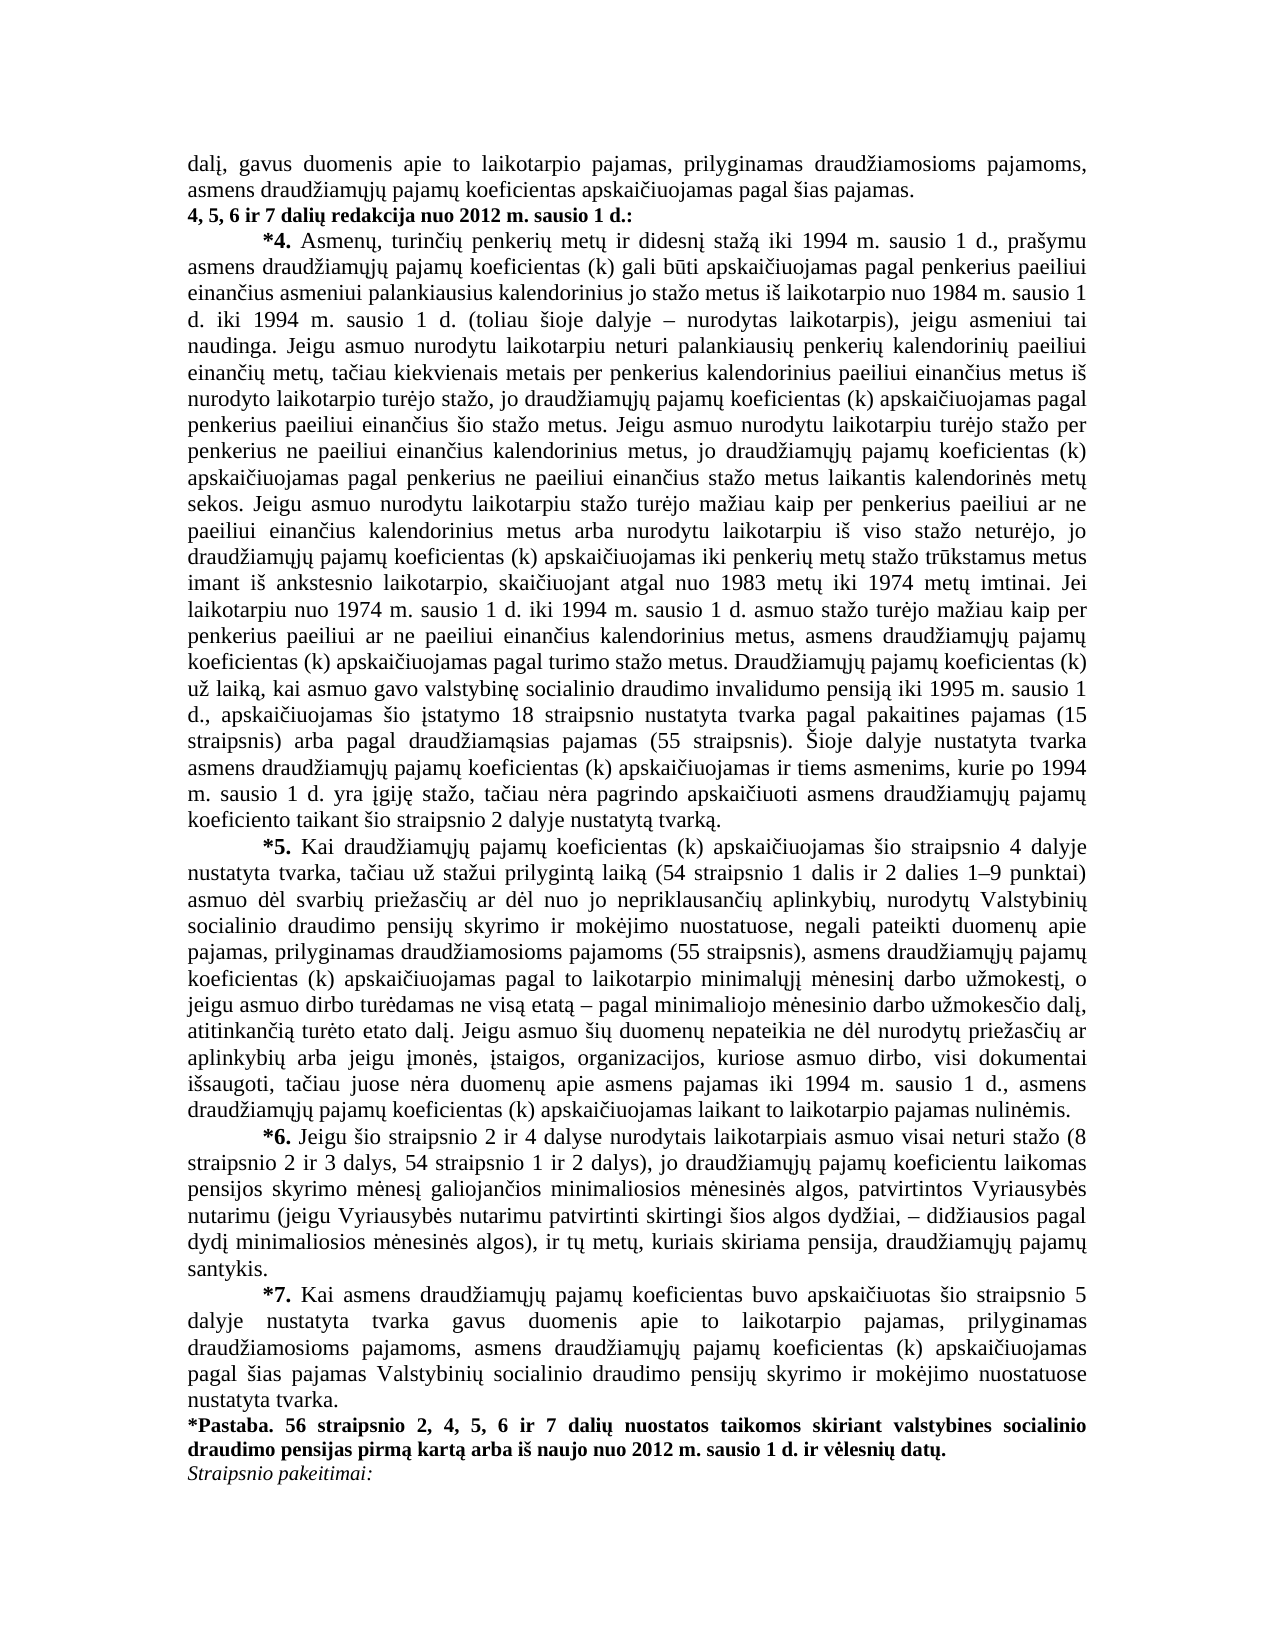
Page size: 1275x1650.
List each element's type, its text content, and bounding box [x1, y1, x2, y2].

text *4. Asmenų, turinčių penkerių metų ir didesnį stažą iki 1994 m. sausio 1 d., prašymu asmens draudžiamųjų pajamų koeficientas (k) gali būti apskaičiuojamas pagal penkerius paeiliui einančius asmeniui palankiausius kalendorinius jo stažo metus iš laikotarpio nuo 1984 m. sausio 1 d. iki 1994 m. sausio 1 d. (toliau šioje dalyje – nurodytas laikotarpis), jeigu asmeniui tai naudinga. Jeigu asmuo nurodytu laikotarpiu neturi palankiausių penkerių kalendorinių paeiliui einančių metų, tačiau kiekvienais metais per penkerius kalendorinius paeiliui einančius metus iš nurodyto laikotarpio turėjo stažo, jo draudžiamųjų pajamų koeficientas (k) apskaičiuojamas pagal penkerius paeiliui einančius šio stažo metus. Jeigu asmuo nurodytu laikotarpiu turėjo stažo per penkerius ne paeiliui einančius kalendorinius metus, jo draudžiamųjų pajamų koeficientas (k) apskaičiuojamas pagal penkerius ne paeiliui einančius stažo metus laikantis kalendorinės metų sekos. Jeigu asmuo nurodytu laikotarpiu stažo turėjo mažiau kaip per penkerius paeiliui ar ne paeiliui einančius kalendorinius metus arba nurodytu laikotarpiu iš viso stažo neturėjo, jo draudžiamųjų pajamų koeficientas (k) apskaičiuojamas iki penkerių metų stažo trūkstamus metus imant iš ankstesnio laikotarpio, skaičiuojant atgal nuo 1983 metų iki 1974 metų imtinai. Jei laikotarpiu nuo 1974 m. sausio 1 d. iki 1994 m. sausio 1 d. asmuo stažo turėjo mažiau kaip per penkerius paeiliui ar ne paeiliui einančius kalendorinius metus, asmens draudžiamųjų pajamų koeficientas (k) apskaičiuojamas pagal turimo stažo metus. Draudžiamųjų pajamų koeficientas (k) už laiką, kai asmuo gavo valstybinę socialinio draudimo invalidumo pensiją iki 1995 m. sausio 1 d., apskaičiuojamas šio įstatymo 18 straipsnio nustatyta tvarka pagal pakaitines pajamas (15 straipsnis) arba pagal draudžiamąsias pajamas (55 straipsnis). Šioje dalyje nustatyta tvarka asmens draudžiamųjų pajamų koeficientas (k) apskaičiuojamas ir tiems asmenims, kurie po 1994 m. sausio 1 d. yra įgiję stažo, tačiau nėra pagrindo apskaičiuoti asmens draudžiamųjų pajamų koeficiento taikant šio straipsnio 2 dalyje nustatytą tvarką. [187, 227, 1088, 833]
text *5. Kai draudžiamųjų pajamų koeficientas (k) apskaičiuojamas šio straipsnio 4 dalyje nustatyta tvarka, tačiau už stažui prilygintą laiką (54 straipsnio 1 dalis ir 2 dalies 1–9 punktai) asmuo dėl svarbių priežasčių ar dėl nuo jo nepriklausančių aplinkybių, nurodytų Valstybinių socialinio draudimo pensijų skyrimo ir mokėjimo nuostatuose, negali pateikti duomenų apie pajamas, prilyginamas draudžiamosioms pajamoms (55 straipsnis), asmens draudžiamųjų pajamų koeficientas (k) apskaičiuojamas pagal to laikotarpio minimalųjį mėnesinį darbo užmokestį, o jeigu asmuo dirbo turėdamas ne visą etatą – pagal minimaliojo mėnesinio darbo užmokesčio dalį, atitinkančią turėto etato dalį. Jeigu asmuo šių duomenų nepateikia ne dėl nurodytų priežasčių ar aplinkybių arba jeigu įmonės, įstaigos, organizacijos, kuriose asmuo dirbo, visi dokumentai išsaugoti, tačiau juose nėra duomenų apie asmens pajamas iki 1994 m. sausio 1 d., asmens draudžiamųjų pajamų koeficientas (k) apskaičiuojamas laikant to laikotarpio pajamas nulinėmis. [187, 833, 1088, 1123]
text *6. Jeigu šio straipsnio 2 ir 4 dalyse nurodytais laikotarpiais asmuo visai neturi stažo (8 straipsnio 2 ir 3 dalys, 54 straipsnio 1 ir 2 dalys), jo draudžiamųjų pajamų koeficientu laikomas pensijos skyrimo mėnesį galiojančios minimaliosios mėnesinės algos, patvirtintos Vyriausybės nutarimu (jeigu Vyriausybės nutarimu patvirtinti skirtingi šios algos dydžiai, – didžiausios pagal dydį minimaliosios mėnesinės algos), ir tų metų, kuriais skiriama pensija, draudžiamųjų pajamų santykis. [187, 1123, 1088, 1281]
text dalį, gavus duomenis apie to laikotarpio pajamas, prilyginamas draudžiamosioms pajamoms, asmens draudžiamųjų pajamų koeficientas apskaičiuojamas pagal šias pajamas. [187, 150, 1088, 203]
text 4, 5, 6 ir 7 dalių redakcija nuo 2012 m. sausio 1 d.: [187, 203, 1088, 227]
text *7. Kai asmens draudžiamųjų pajamų koeficientas buvo apskaičiuotas šio straipsnio 5 dalyje nustatyta tvarka gavus duomenis apie to laikotarpio pajamas, prilyginamas draudžiamosioms pajamoms, asmens draudžiamųjų pajamų koeficientas (k) apskaičiuojamas pagal šias pajamas Valstybinių socialinio draudimo pensijų skyrimo ir mokėjimo nuostatuose nustatyta tvarka. [187, 1281, 1088, 1413]
text *Pastaba. 56 straipsnio 2, 4, 5, 6 ir 7 dalių nuostatos taikomos skiriant valstybines socialinio draudimo pensijas pirmą kartą arba iš naujo nuo 2012 m. sausio 1 d. ir vėlesnių datų. [187, 1413, 1087, 1461]
text Straipsnio pakeitimai: [187, 1461, 1088, 1485]
